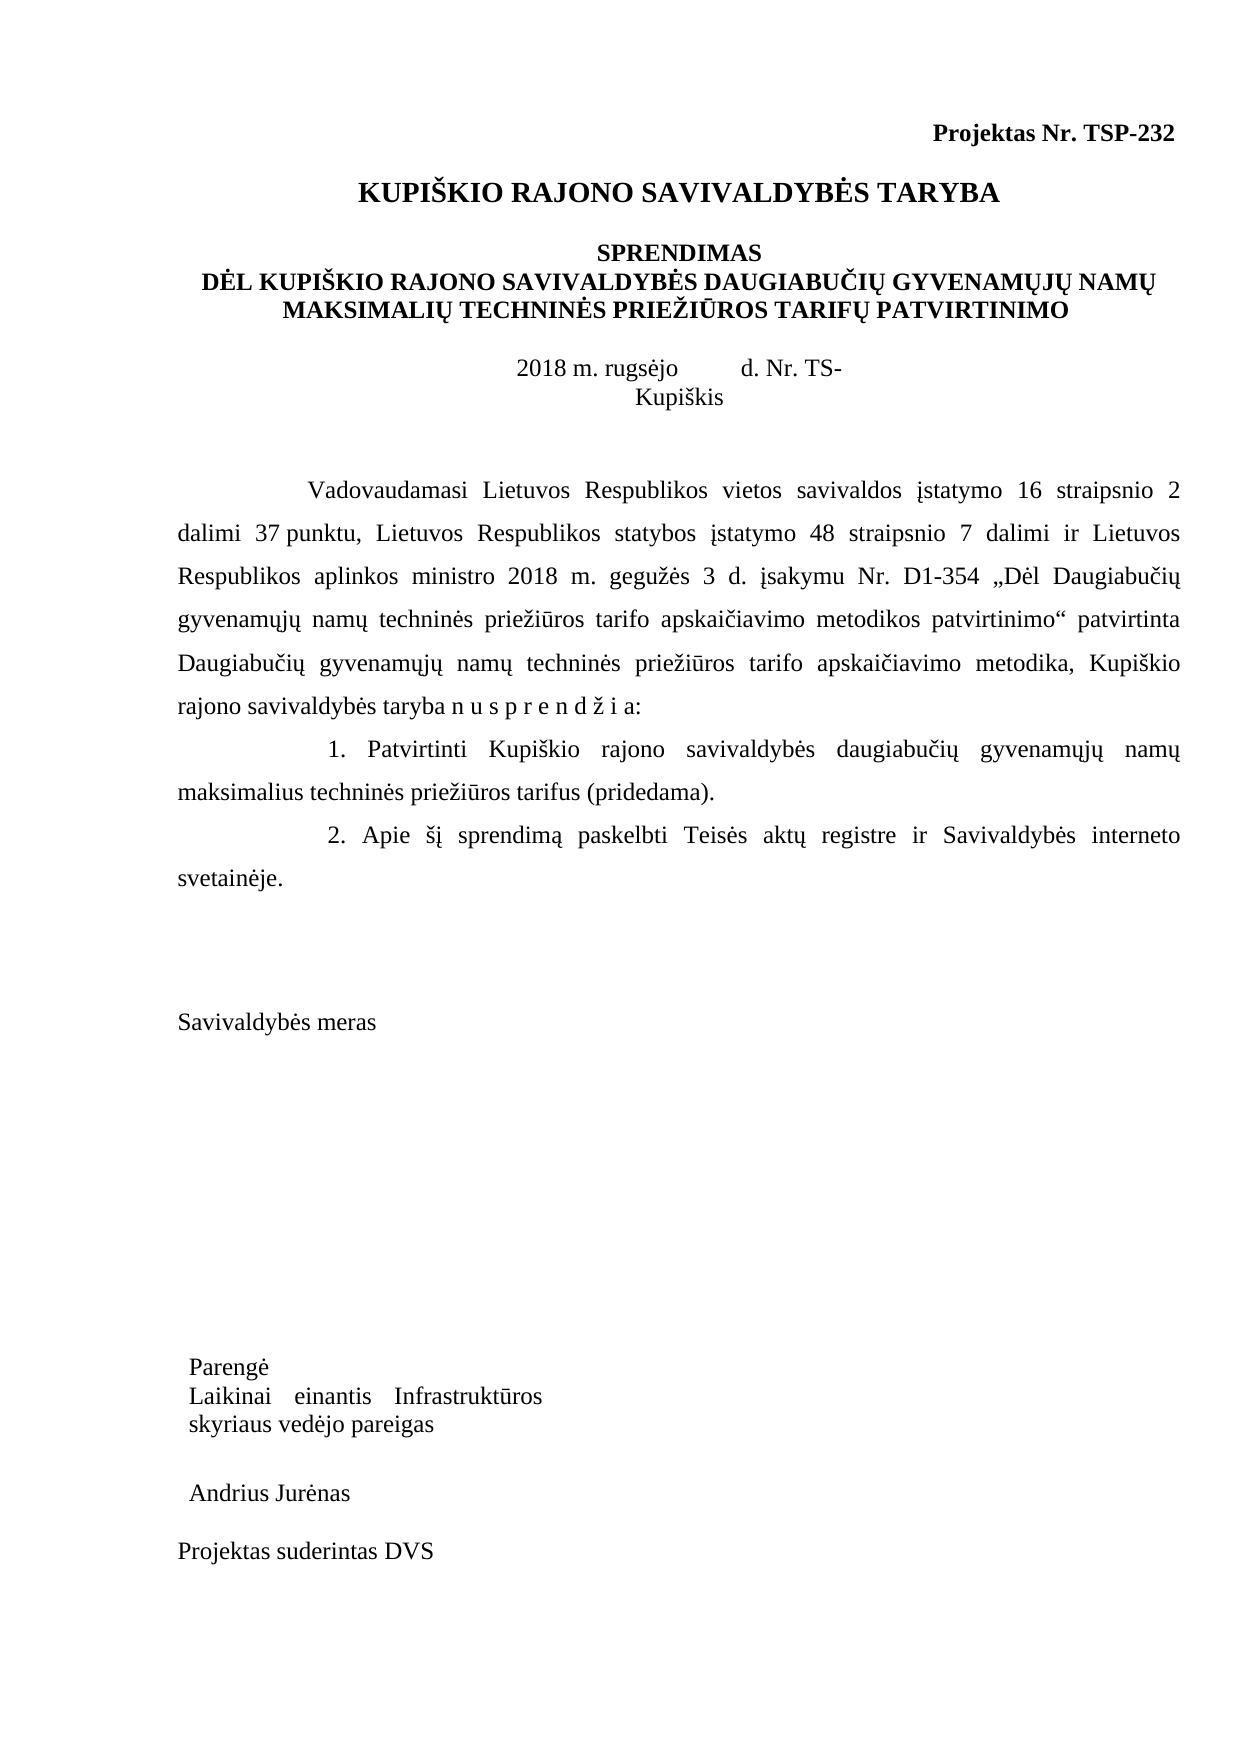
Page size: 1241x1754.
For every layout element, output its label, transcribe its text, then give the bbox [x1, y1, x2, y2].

text Projektas suderintas DVS [177, 1536, 1181, 1564]
text SPRENDIMAS [177, 238, 1181, 267]
text Savivaldybės meras [177, 1007, 1181, 1036]
text Vadovaudamasi Lietuvos Respublikos vietos savivaldos įstatymo 16 straipsnio 2 dalimi 37 punktu, Lietuvos Respublikos statybos įstatymo 48 straipsnio 7 dalimi ir Lietuvos Respublikos aplinkos ministro 2018 m. gegužės 3 d. įsakymu Nr. D1-354 „Dėl Daugiabučių gyvenamųjų namų techninės priežiūros tarifo apskaičiavimo metodikos patvirtinimo“ patvirtinta Daugiabučių gyvenamųjų namų techninės priežiūros tarifo apskaičiavimo metodika, Kupiškio rajono savivaldybės taryba nusprendžia: [177, 475, 1181, 719]
table_cell [554, 1478, 974, 1507]
table_header [554, 1323, 974, 1381]
text 2018 m. rugsėjo d. Nr. TS- [177, 353, 1181, 382]
text 1. Patvirtinti Kupiškio rajono savivaldybės daugiabučių gyvenamųjų namų maksimalius techninės priežiūros tarifus (pridedama). [177, 734, 1181, 806]
text DĖL KUPIŠKIO RAJONO SAVIVALDYBĖS DAUGIABUČIŲ GYVENAMŲJŲ NAMŲ MAKSIMALIŲ TECHNINĖS PRIEŽIŪROS TARIFŲ PATVIRTINIMO [177, 267, 1181, 324]
text KUPIŠKIO RAJONO SAVIVALDYBĖS TARYBA [177, 176, 1181, 209]
table_cell Laikinai einantis Infrastruktūros skyriaus vedėjo pareigas [177, 1381, 554, 1449]
table_cell Andrius Jurėnas [177, 1478, 554, 1507]
table_header Parengė [177, 1323, 554, 1381]
text Kupiškis [177, 382, 1181, 410]
table_cell [554, 1381, 974, 1449]
text 2. Apie šį sprendimą paskelbti Teisės aktų registre ir Savivaldybės interneto svetainėje. [177, 820, 1181, 892]
text Projektas Nr. TSP-232 [177, 118, 1181, 147]
table_cell [177, 1450, 554, 1478]
table_cell [554, 1450, 974, 1478]
